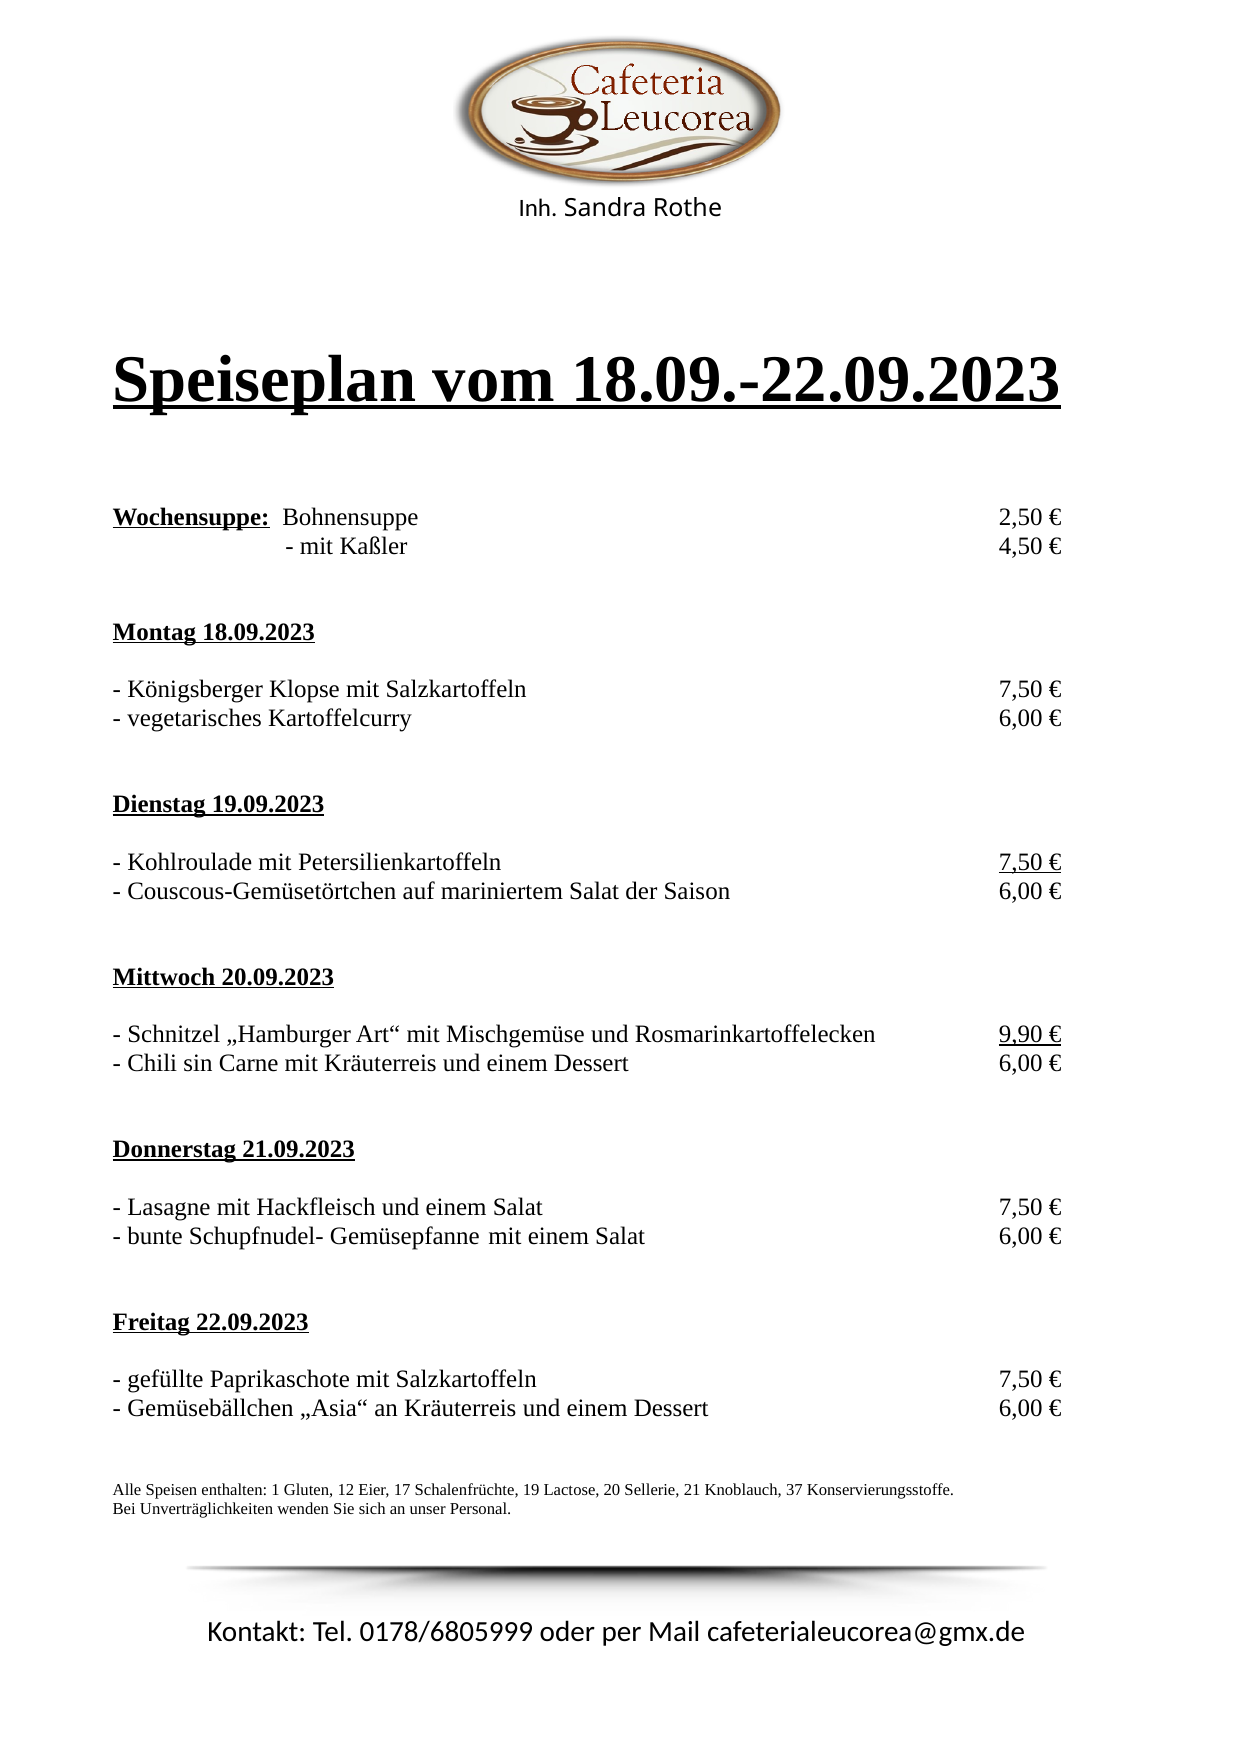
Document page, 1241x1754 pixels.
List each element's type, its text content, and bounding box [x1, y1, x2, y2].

picture [657, 200, 664, 207]
text - Kohlroulade mit Petersilienkartoffeln 7,50 € [112, 847, 1128, 876]
text Alle Speisen enthalten: 1 Gluten, 12 Eier, 17 Schalenfrüchte, 19 Lactose, 20 Sellerie, 21 Knoblauch, 37 Konservierungsstoffe. [112, 1479, 1128, 1499]
text Freitag 22.09.2023 [112, 1307, 1128, 1336]
picture [451, 19, 789, 209]
text Donnerstag 21.09.2023 [112, 1134, 1128, 1163]
text - Gemüsebällchen „Asia“ an Kräuterreis und einem Dessert 6,00 € [112, 1393, 1128, 1422]
text - bunte Schupfnudel- Gemüsepfanne mit einem Salat 6,00 € [112, 1221, 1128, 1249]
text - Schnitzel „Hamburger Art“ mit Mischgemüse und Rosmarinkartoffelecken 9,90 € [112, 1019, 1128, 1048]
text Wochensuppe: Bohnensuppe 2,50 € [112, 502, 1128, 531]
picture [112, 1487, 1115, 1652]
text - mit Kaßler 4,50 € [112, 531, 1128, 559]
text Mittwoch 20.09.2023 [112, 962, 1128, 991]
text - Königsberger Klopse mit Salzkartoffeln 7,50 € [112, 674, 1128, 703]
text Montag 18.09.2023 [112, 617, 1128, 646]
text - Chili sin Carne mit Kräuterreis und einem Dessert 6,00 € [112, 1048, 1128, 1077]
text - Lasagne mit Hackfleisch und einem Salat 7,50 € [112, 1192, 1128, 1221]
text - vegetarisches Kartoffelcurry 6,00 € [112, 703, 1128, 732]
text - gefüllte Paprikaschote mit Salzkartoffeln 7,50 € [112, 1364, 1128, 1393]
text Speiseplan vom 18.09.-22.09.2023 [112, 339, 1128, 416]
text - Couscous-Gemüsetörtchen auf mariniertem Salat der Saison 6,00 € [112, 876, 1128, 904]
text Dienstag 19.09.2023 [112, 789, 1128, 818]
